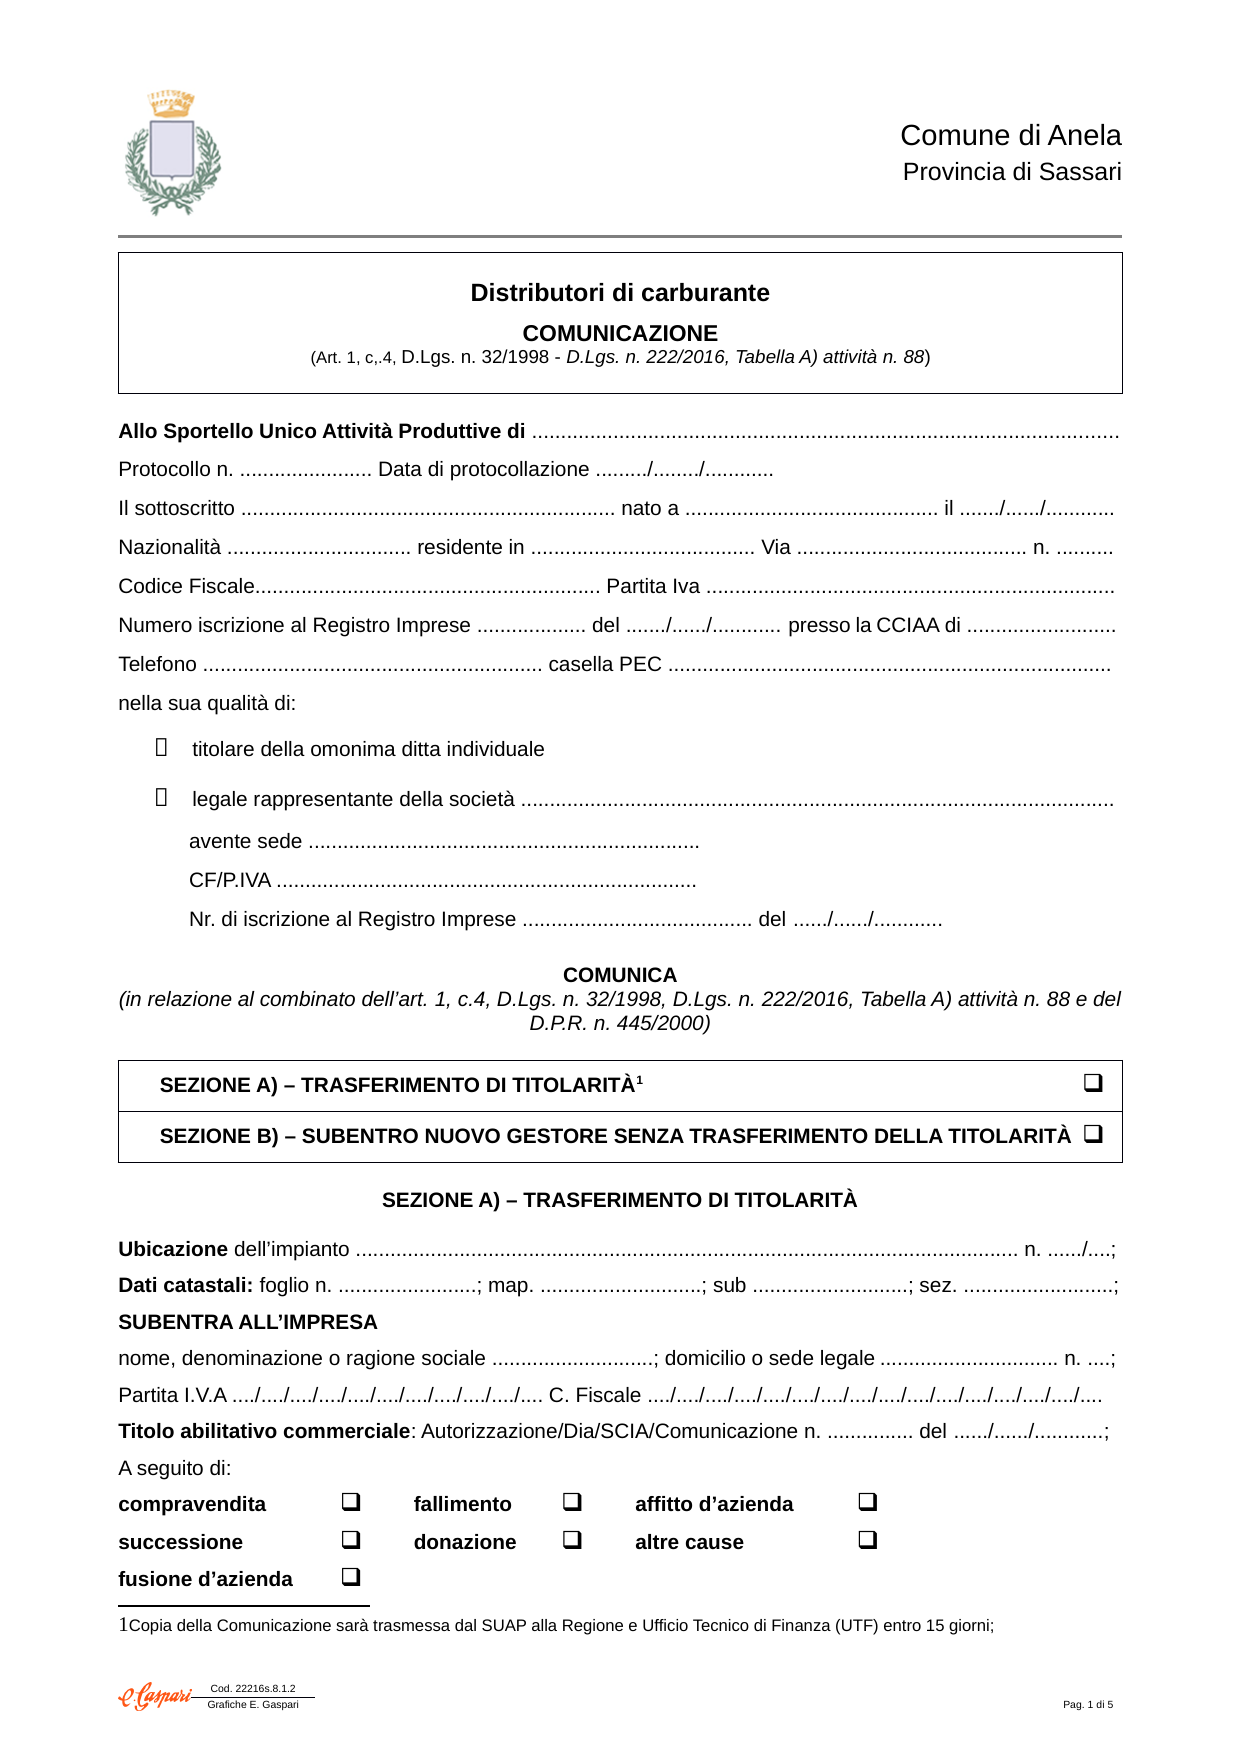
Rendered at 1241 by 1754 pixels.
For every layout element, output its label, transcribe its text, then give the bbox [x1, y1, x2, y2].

text successione  donazione  altre cause  [118, 1529, 1122, 1554]
text Provincia di Sassari [118, 157, 1122, 185]
table_cell SEZIONE B) – SUBENTRO NUOVO GESTORE SENZA TRASFERIMENTO DELLA TITOLARITÀ  [119, 1112, 1122, 1162]
text avente sede .................................................................... [189, 829, 1122, 853]
text Partita I.V.A ..../..../..../..../..../..../..../..../..../..../.... C. Fiscale ..../..../..../..../..../..../..../..../..../..../..../..../..../..../..../.... [118, 1383, 1122, 1407]
table_header SEZIONE A) – TRASFERIMENTO DI TITOLARITÀ  [119, 1061, 1122, 1111]
text Dati catastali: foglio n. ........................; map. ............................; sub ...........................; sez. ..........................; [118, 1273, 1122, 1297]
text SUBENTRA ALL’IMPRESA [118, 1310, 1122, 1334]
text SEZIONE A) – TRASFERIMENTO DI TITOLARITÀ [118, 1188, 1122, 1212]
picture [122, 185, 224, 219]
text CF/P.IVA ......................................................................... [189, 868, 1122, 892]
text A seguito di: [118, 1456, 1122, 1479]
text  legale rappresentante della società ....................................................................................................... [153, 779, 1122, 813]
picture [118, 1682, 192, 1711]
text  titolare della omonima ditta individuale [153, 729, 1122, 763]
picture [122, 87, 224, 118]
text nome, denominazione o ragione sociale ............................; domicilio o sede legale ............................... n. ....; [118, 1346, 1122, 1370]
text Nr. di iscrizione al Registro Imprese ........................................ del ....../....../............ [189, 907, 1122, 931]
text Codice Fiscale............................................................ Partita Iva ....................................................................... [118, 574, 1122, 598]
text Il sottoscritto ................................................................. nato a ............................................ il ......./....../............ [118, 496, 1122, 520]
table_header Distributori di carburante COMUNICAZIONE (Art. 1, c,.4, D.Lgs. n. 32/1998 - D.Lgs. n. 222/2016, Tabella A) attività n. 88) [119, 253, 1122, 392]
text Allo Sportello Unico Attività Produttive di [118, 418, 1122, 442]
text Numero iscrizione al Registro Imprese ................... del ......./....../............ presso la CCIAA di .......................... [118, 613, 1122, 637]
text COMUNICA [118, 963, 1122, 987]
text Comune di Anela [118, 118, 1122, 152]
text Ubicazione dell’impianto ................................................................................................................... n. ....../....; [118, 1237, 1122, 1261]
text Titolo abilitativo commerciale: Autorizzazione/Dia/SCIA/Comunicazione n. ............... del ....../....../............; [118, 1419, 1122, 1443]
text Protocollo n. ....................... Data di protocollazione ........./......../............ [118, 457, 1122, 481]
text Telefono ........................................................... casella PEC ............................................................................. [118, 652, 1122, 676]
text fusione d’azienda  [118, 1567, 1122, 1592]
text (in relazione al combinato dell’art. 1, c.4, D.Lgs. n. 32/1998, D.Lgs. n. 222/2016, Tabella A) attività n. 88 e del D.P.R. n. 445/2000) [118, 987, 1122, 1035]
picture [122, 152, 224, 157]
text Nazionalità ................................ residente in ....................................... Via ........................................ n. .......... [118, 535, 1122, 559]
text nella sua qualità di: [118, 690, 1122, 714]
text compravendita  fallimento  affitto d’azienda  [118, 1492, 1122, 1517]
